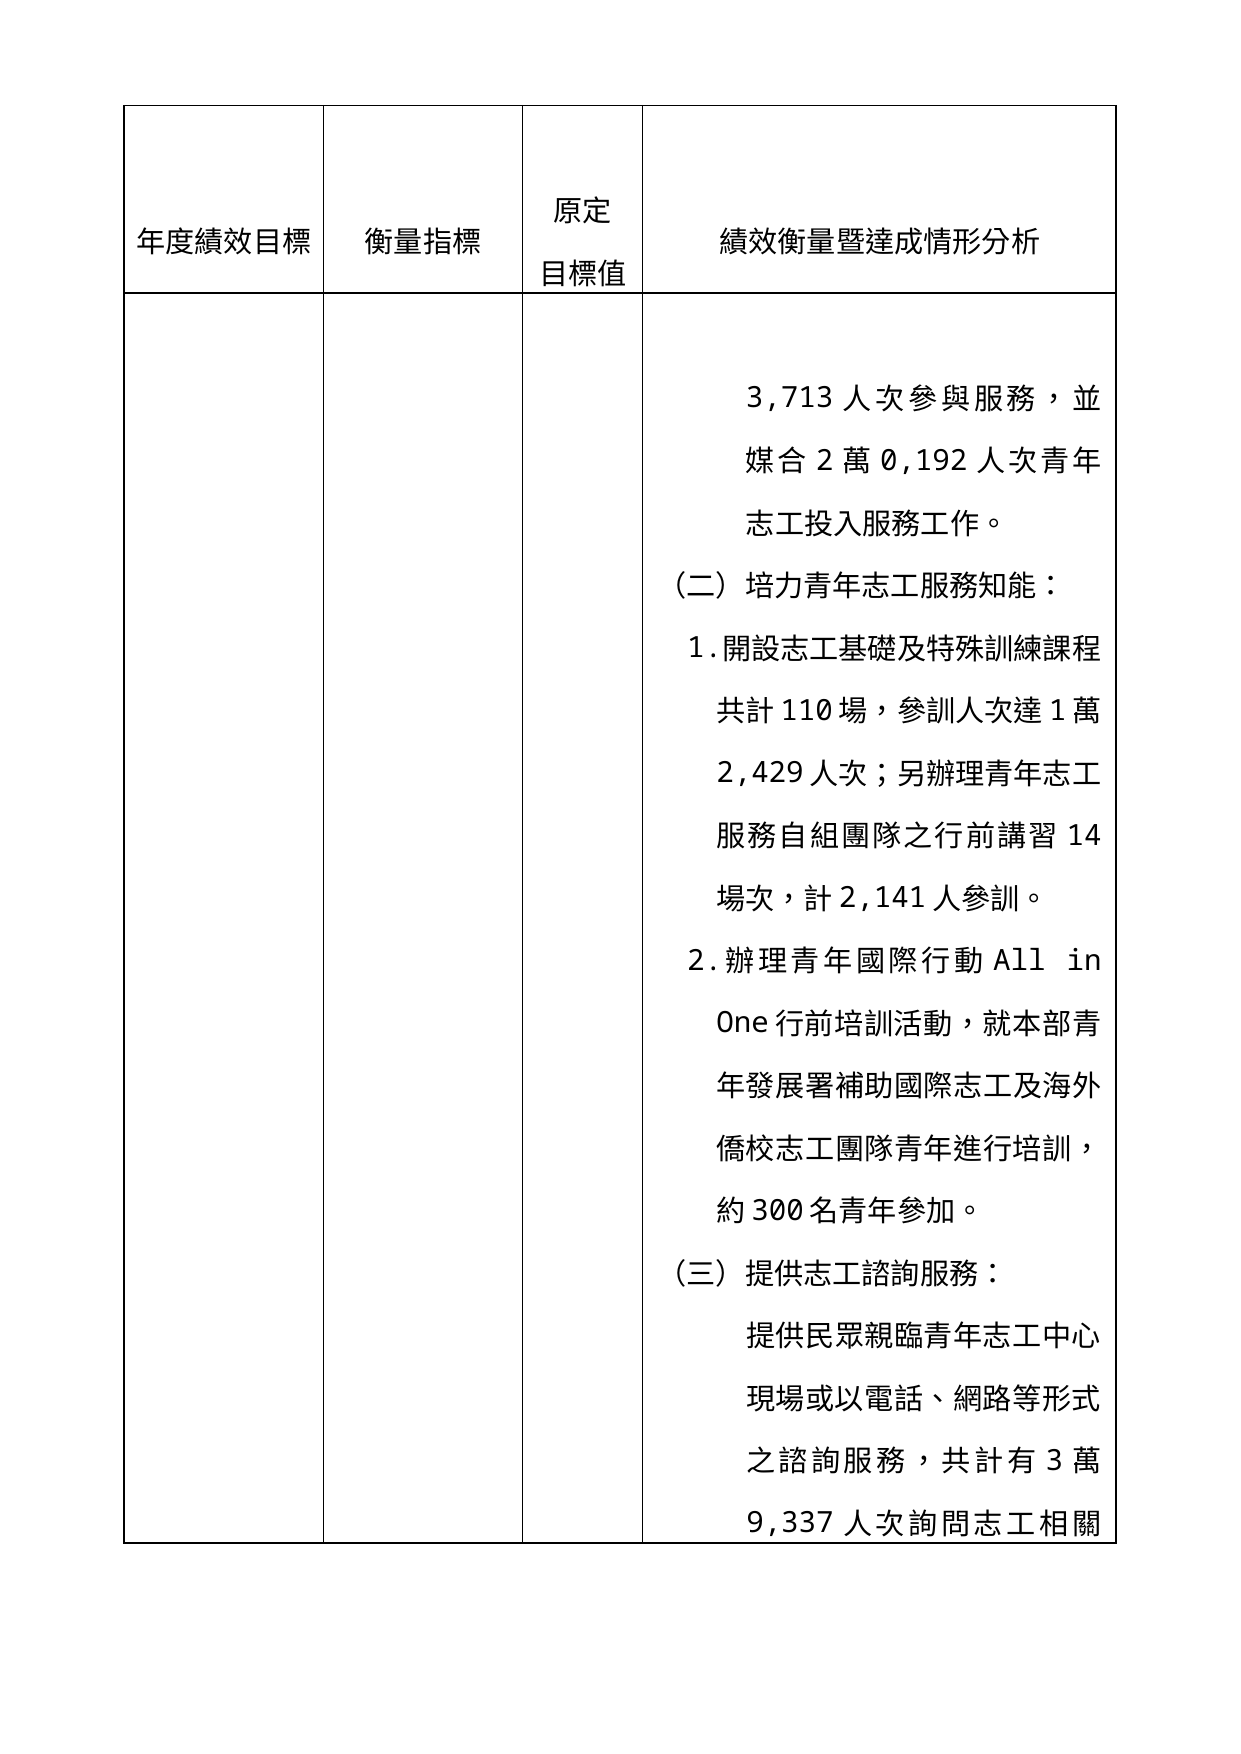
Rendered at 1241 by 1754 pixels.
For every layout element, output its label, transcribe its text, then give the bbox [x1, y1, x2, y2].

table_cell [523, 294, 642, 1542]
table_cell 3,713人次參與服務，並媒合2萬0,192人次青年志工投入服務工作。 （二）培力青年志工服務知能： 1.開設志工基礎及特殊訓練課程共計110場，參訓人次達1萬2,429人次；另辦理青年志工服務自組團隊之行前講習14場次，計2,141人參訓。 2.辦理青年國際行動All in One行前培訓活動，就本部青年發展署補助國際志工及海外僑校志工團隊青年進行培訓，約300名青年參加。 （三）提供志工諮詢服務： 提供民眾親臨青年志工中心現場或以電話、網路等形式之諮詢服務，共計有3萬9,337人次詢問志工相關 [643, 294, 1115, 1542]
table_header 衡量指標 [324, 106, 522, 292]
table_cell [324, 294, 522, 1542]
table_cell [125, 294, 323, 1542]
table_header 原定 目標值 [523, 106, 642, 292]
table_header 績效衡量暨達成情形分析 [643, 106, 1115, 292]
table_header 年度績效目標 [125, 106, 323, 292]
